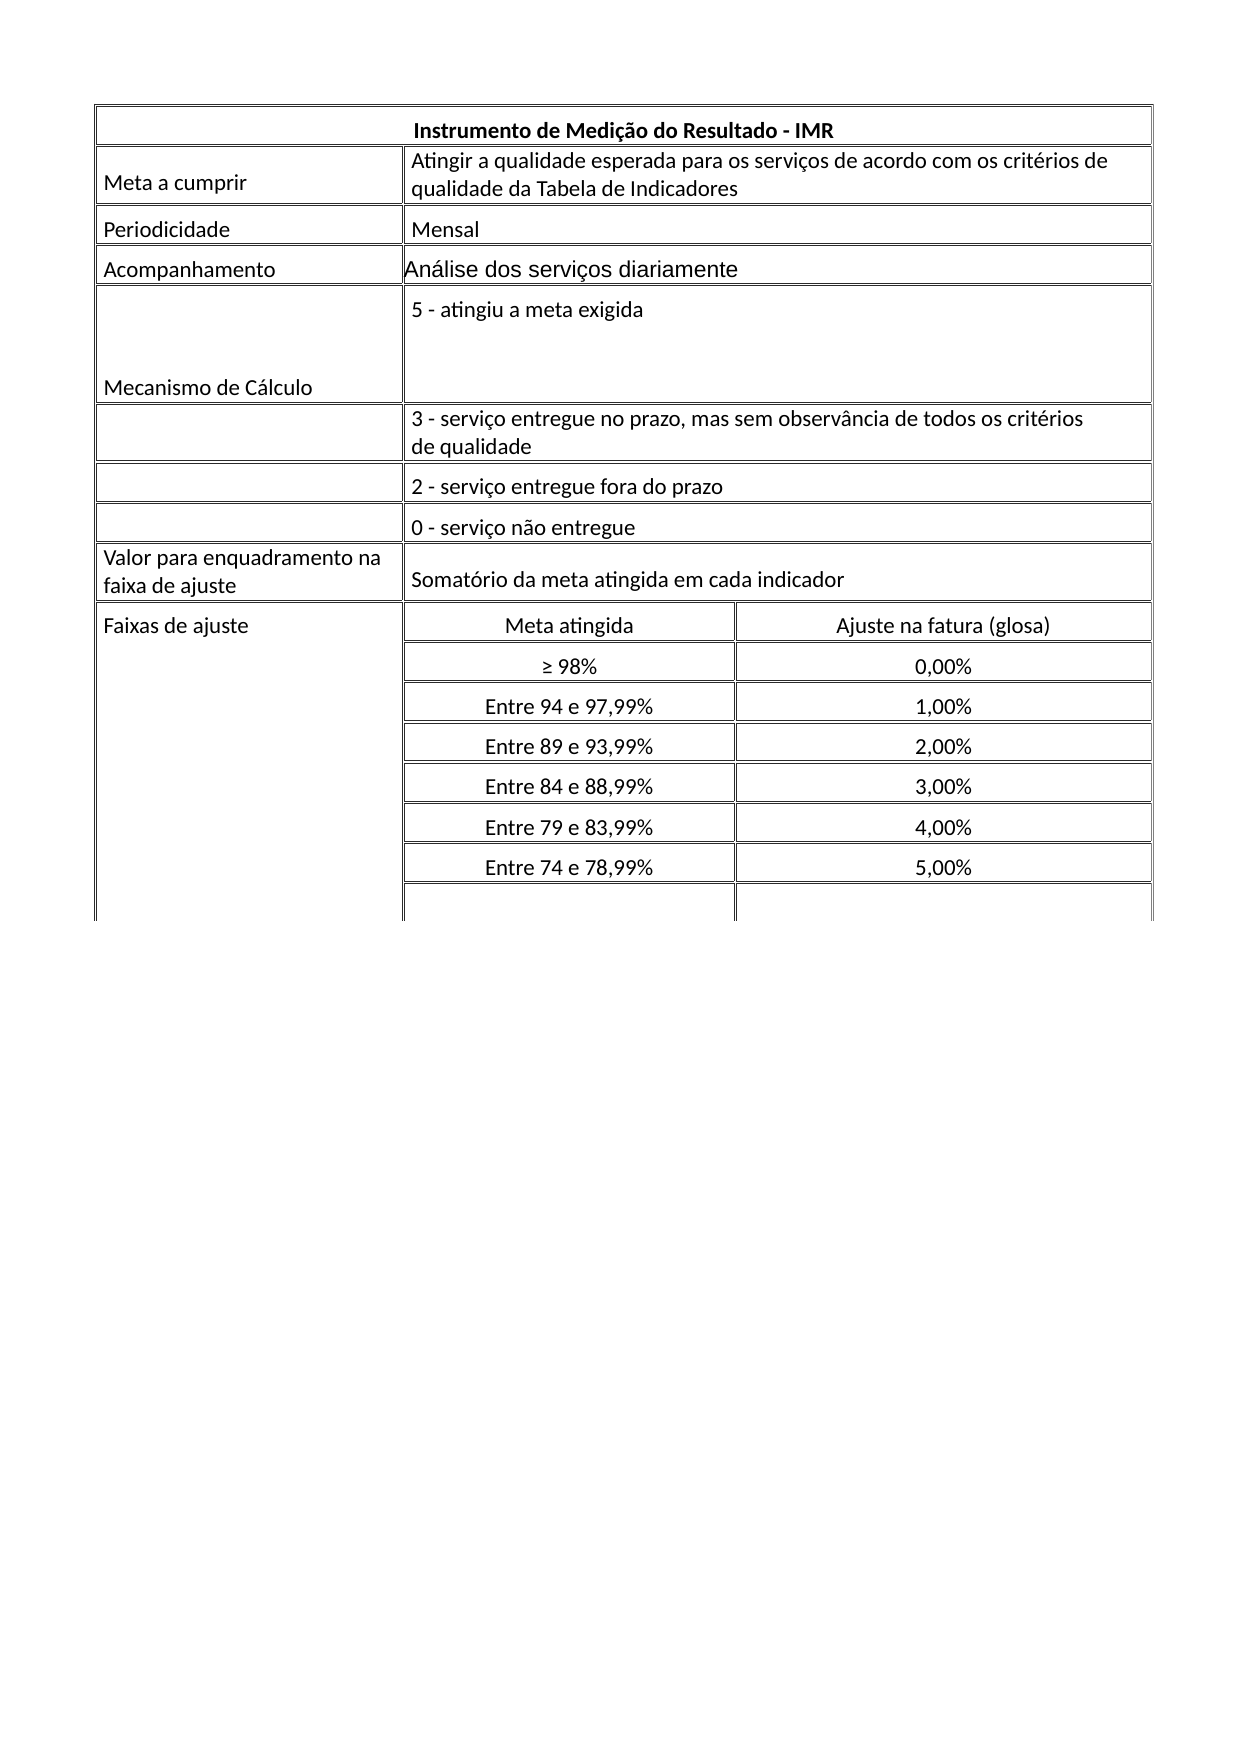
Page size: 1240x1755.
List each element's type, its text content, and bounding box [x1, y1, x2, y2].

table_cell [97, 881, 402, 921]
table_cell [405, 884, 734, 921]
table_cell Atingir a qualidade esperada para os serviços de acordo com os critérios de qualidade da Tabela de Indicadores [405, 147, 1151, 202]
table_cell Acompanhamento [97, 246, 402, 283]
table_cell [97, 801, 402, 841]
table_cell 2 - serviço entregue fora do prazo [405, 464, 1151, 501]
table_cell [97, 720, 402, 760]
table_cell [97, 405, 402, 460]
table_cell 5,00% [737, 844, 1151, 881]
table_cell 4,00% [737, 804, 1151, 841]
table_cell Entre 79 e 83,99% [405, 804, 734, 841]
table_cell Mecanismo de Cálculo [97, 286, 402, 402]
table_cell Meta atingida [405, 603, 734, 640]
table_cell [97, 504, 402, 541]
table_cell [737, 884, 1151, 921]
table_cell ≥ 98% [405, 643, 734, 680]
table_cell Faixas de ajuste [97, 603, 402, 640]
table_cell Ajuste na fatura (glosa) [737, 603, 1151, 640]
table_header Instrumento de Medição do Resultado - IMR [97, 107, 1151, 144]
table_cell [97, 680, 402, 720]
table_cell [97, 640, 402, 680]
table_cell 3 - serviço entregue no prazo, mas sem observância de todos os critérios de qualidade [405, 405, 1151, 460]
table_cell 5 - atingiu a meta exigida [405, 286, 1151, 402]
table_cell [97, 841, 402, 881]
table_cell Entre 89 e 93,99% [405, 724, 734, 760]
table_cell Valor para enquadramento na faixa de ajuste [97, 544, 402, 599]
table_cell 2,00% [737, 724, 1151, 760]
table_cell Periodicidade [97, 206, 402, 243]
table_cell Entre 94 e 97,99% [405, 683, 734, 720]
table_cell 0 - serviço não entregue [405, 504, 1151, 541]
table_cell Entre 74 e 78,99% [405, 844, 734, 881]
table_cell Entre 84 e 88,99% [405, 764, 734, 801]
table_cell [97, 464, 402, 501]
table_cell Análise dos serviços diariamente [405, 246, 1151, 283]
table_cell Mensal [405, 206, 1151, 243]
table_cell Somatório da meta atingida em cada indicador [405, 544, 1151, 599]
table_cell 1,00% [737, 683, 1151, 720]
table_cell Meta a cumprir [97, 147, 402, 202]
table_cell 0,00% [737, 643, 1151, 680]
table_cell 3,00% [737, 764, 1151, 801]
table_cell [97, 760, 402, 801]
